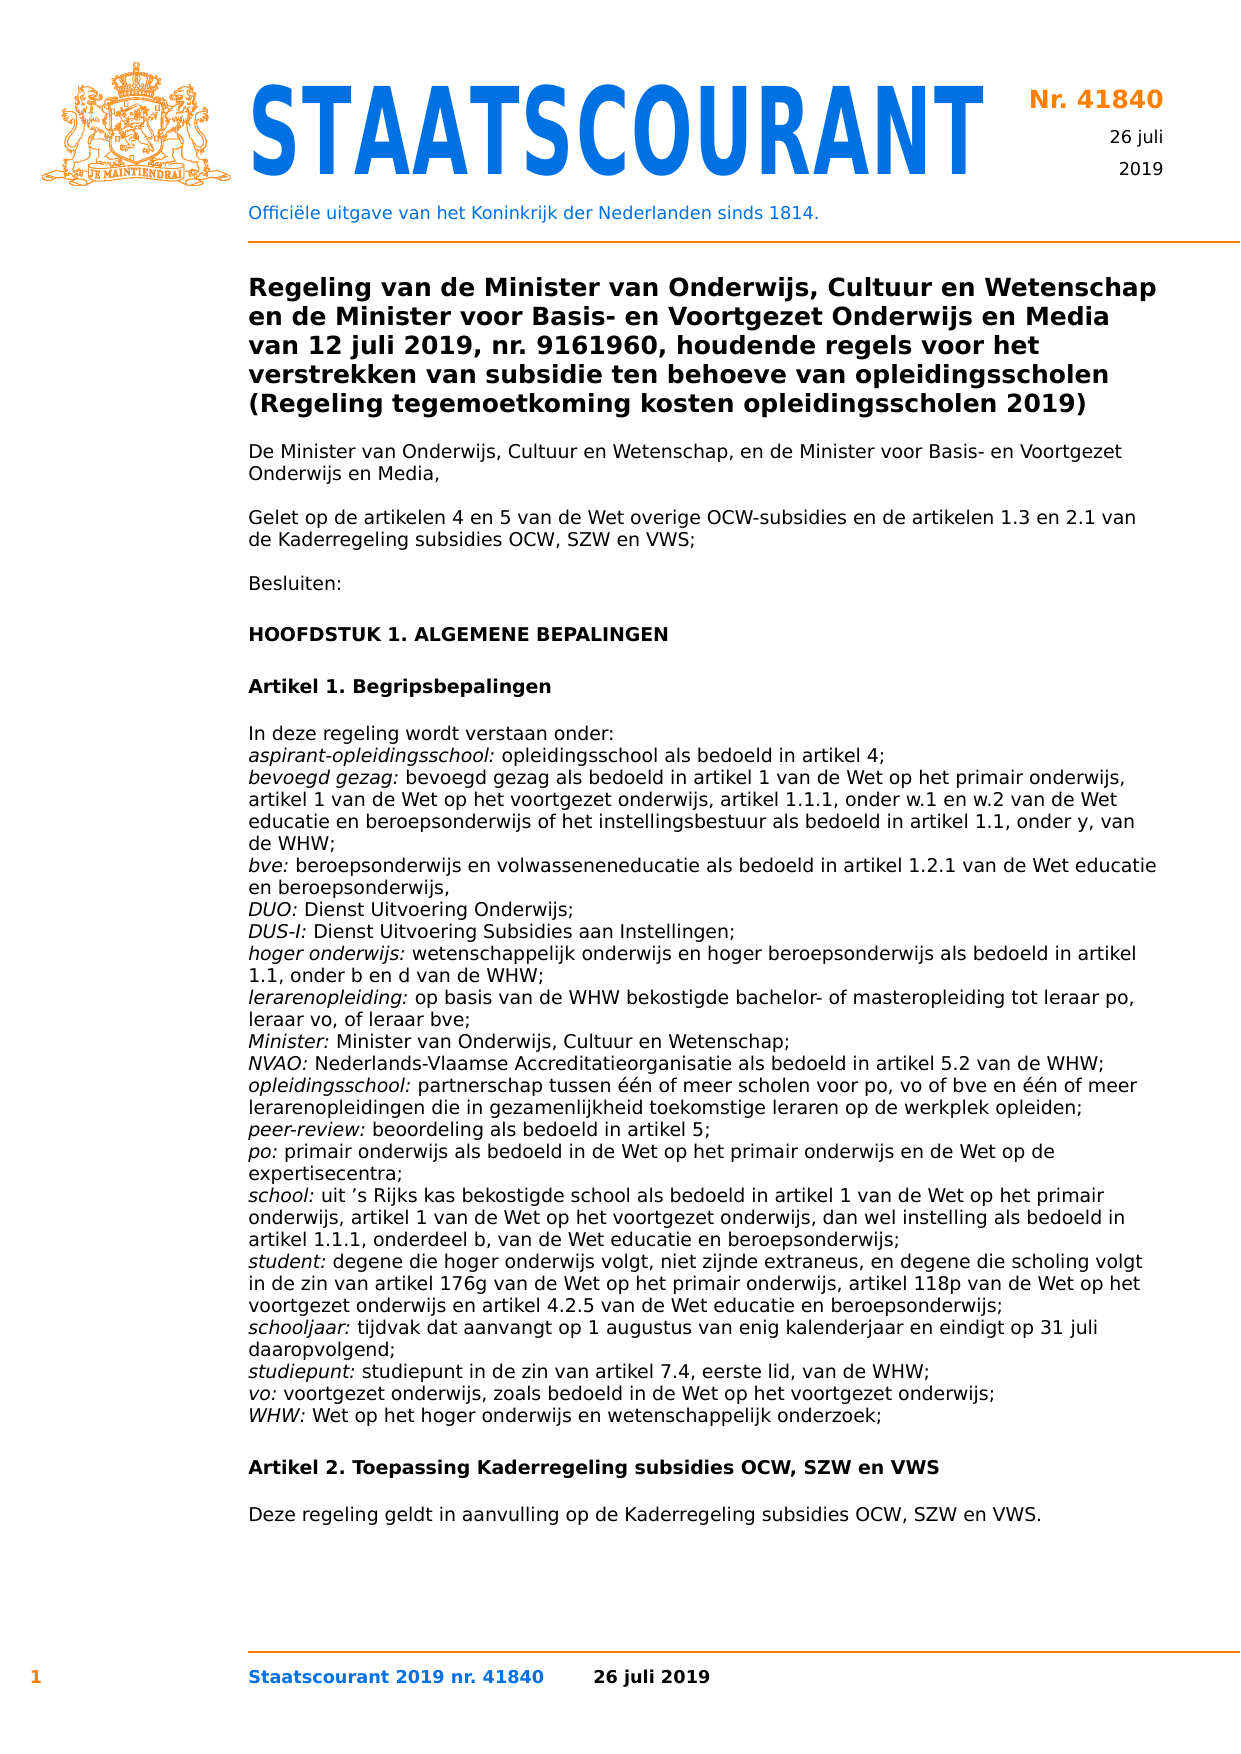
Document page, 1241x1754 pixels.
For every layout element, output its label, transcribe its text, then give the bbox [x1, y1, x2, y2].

text Minister: Minister van Onderwijs, Cultuur en Wetenschap; [248, 1031, 1163, 1053]
text opleidingsschool: partnerschap tussen één of meer scholen voor po, vo of bve en één of meer lerarenopleidingen die in gezamenlijkheid toekomstige leraren op de werkplek opleiden; [248, 1075, 1163, 1119]
text schooljaar: tijdvak dat aanvangt op 1 augustus van enig kalenderjaar en eindigt op 31 juli daaropvolgend; [248, 1317, 1163, 1361]
table_cell 26 juli [998, 121, 1240, 153]
text Gelet op de artikelen 4 en 5 van de Wet overige OCW-subsidies en de artikelen 1.3 en 2.1 van de Kaderregeling subsidies OCW, SZW en VWS; [248, 507, 1163, 551]
text bevoegd gezag: bevoegd gezag als bedoeld in artikel 1 van de Wet op het primair onderwijs, artikel 1 van de Wet op het voortgezet onderwijs, artikel 1.1.1, onder w.1 en w.2 van de Wet educatie en beroepsonderwijs of het instellingsbestuur als bedoeld in artikel 1.1, onder y, van de WHW; [248, 767, 1163, 855]
text De Minister van Onderwijs, Cultuur en Wetenschap, en de Minister voor Basis- en Voortgezet Onderwijs en Media, [248, 441, 1163, 485]
subtitle Regeling van de Minister van Onderwijs, Cultuur en Wetenschap en de Minister voor Basis- en Voortgezet Onderwijs en Media van 12 juli 2019, nr. 9161960, houdende regels voor het verstrekken van subsidie ten behoeve van opleidingsscholen (Regeling tegemoetkoming kosten opleidingsscholen 2019) [248, 273, 1163, 419]
text hoger onderwijs: wetenschappelijk onderwijs en hoger beroepsonderwijs als bedoeld in artikel 1.1, onder b en d van de WHW; [248, 943, 1163, 987]
table_header Nr. 41840 [998, 62, 1240, 121]
text DUS-I: Dienst Uitvoering Subsidies aan Instellingen; [248, 921, 1163, 943]
subtitle Artikel 1. Begripsbepalingen [248, 676, 1163, 698]
text studiepunt: studiepunt in de zin van artikel 7.4, eerste lid, van de WHW; [248, 1361, 1163, 1383]
text student: degene die hoger onderwijs volgt, niet zijnde extraneus, en degene die scholing volgt in de zin van artikel 176g van de Wet op het primair onderwijs, artikel 118p van de Wet op het voortgezet onderwijs en artikel 4.2.5 van de Wet educatie en beroepsonderwijs; [248, 1251, 1163, 1317]
text bve: beroepsonderwijs en volwasseneneducatie als bedoeld in artikel 1.2.1 van de Wet educatie en beroepsonderwijs, [248, 855, 1163, 899]
subtitle Artikel 2. Toepassing Kaderregeling subsidies OCW, SZW en VWS [248, 1457, 1163, 1479]
text NVAO: Nederlands-Vlaamse Accreditatieorganisatie als bedoeld in artikel 5.2 van de WHW; [248, 1053, 1163, 1075]
picture [41, 62, 231, 186]
text Besluiten: [248, 572, 1163, 594]
subtitle HOOFDSTUK 1. ALGEMENE BEPALINGEN [248, 624, 1163, 646]
table_header [25, 62, 248, 241]
text po: primair onderwijs als bedoeld in de Wet op het primair onderwijs en de Wet op de expertisecentra; [248, 1141, 1163, 1185]
text aspirant-opleidingsschool: opleidingsschool als bedoeld in artikel 4; [248, 745, 1163, 767]
text vo: voortgezet onderwijs, zoals bedoeld in de Wet op het voortgezet onderwijs; [248, 1383, 1163, 1405]
text DUO: Dienst Uitvoering Onderwijs; [248, 899, 1163, 921]
text WHW: Wet op het hoger onderwijs en wetenschappelijk onderzoek; [248, 1405, 1163, 1427]
table_header STAATSCOURANT [248, 62, 998, 203]
text lerarenopleiding: op basis van de WHW bekostigde bachelor- of masteropleiding tot leraar po, leraar vo, of leraar bve; [248, 987, 1163, 1031]
text In deze regeling wordt verstaan onder: [248, 723, 1163, 745]
text Deze regeling geldt in aanvulling op de Kaderregeling subsidies OCW, SZW en VWS. [248, 1504, 1163, 1526]
text school: uit ’s Rijks kas bekostigde school als bedoeld in artikel 1 van de Wet op het primair onderwijs, artikel 1 van de Wet op het voortgezet onderwijs, dan wel instelling als bedoeld in artikel 1.1.1, onderdeel b, van de Wet educatie en beroepsonderwijs; [248, 1185, 1163, 1251]
text peer-review: beoordeling als bedoeld in artikel 5; [248, 1119, 1163, 1141]
table_cell Officiële uitgave van het Koninkrijk der Nederlanden sinds 1814. [248, 203, 1240, 241]
table_cell 2019 [998, 153, 1240, 203]
